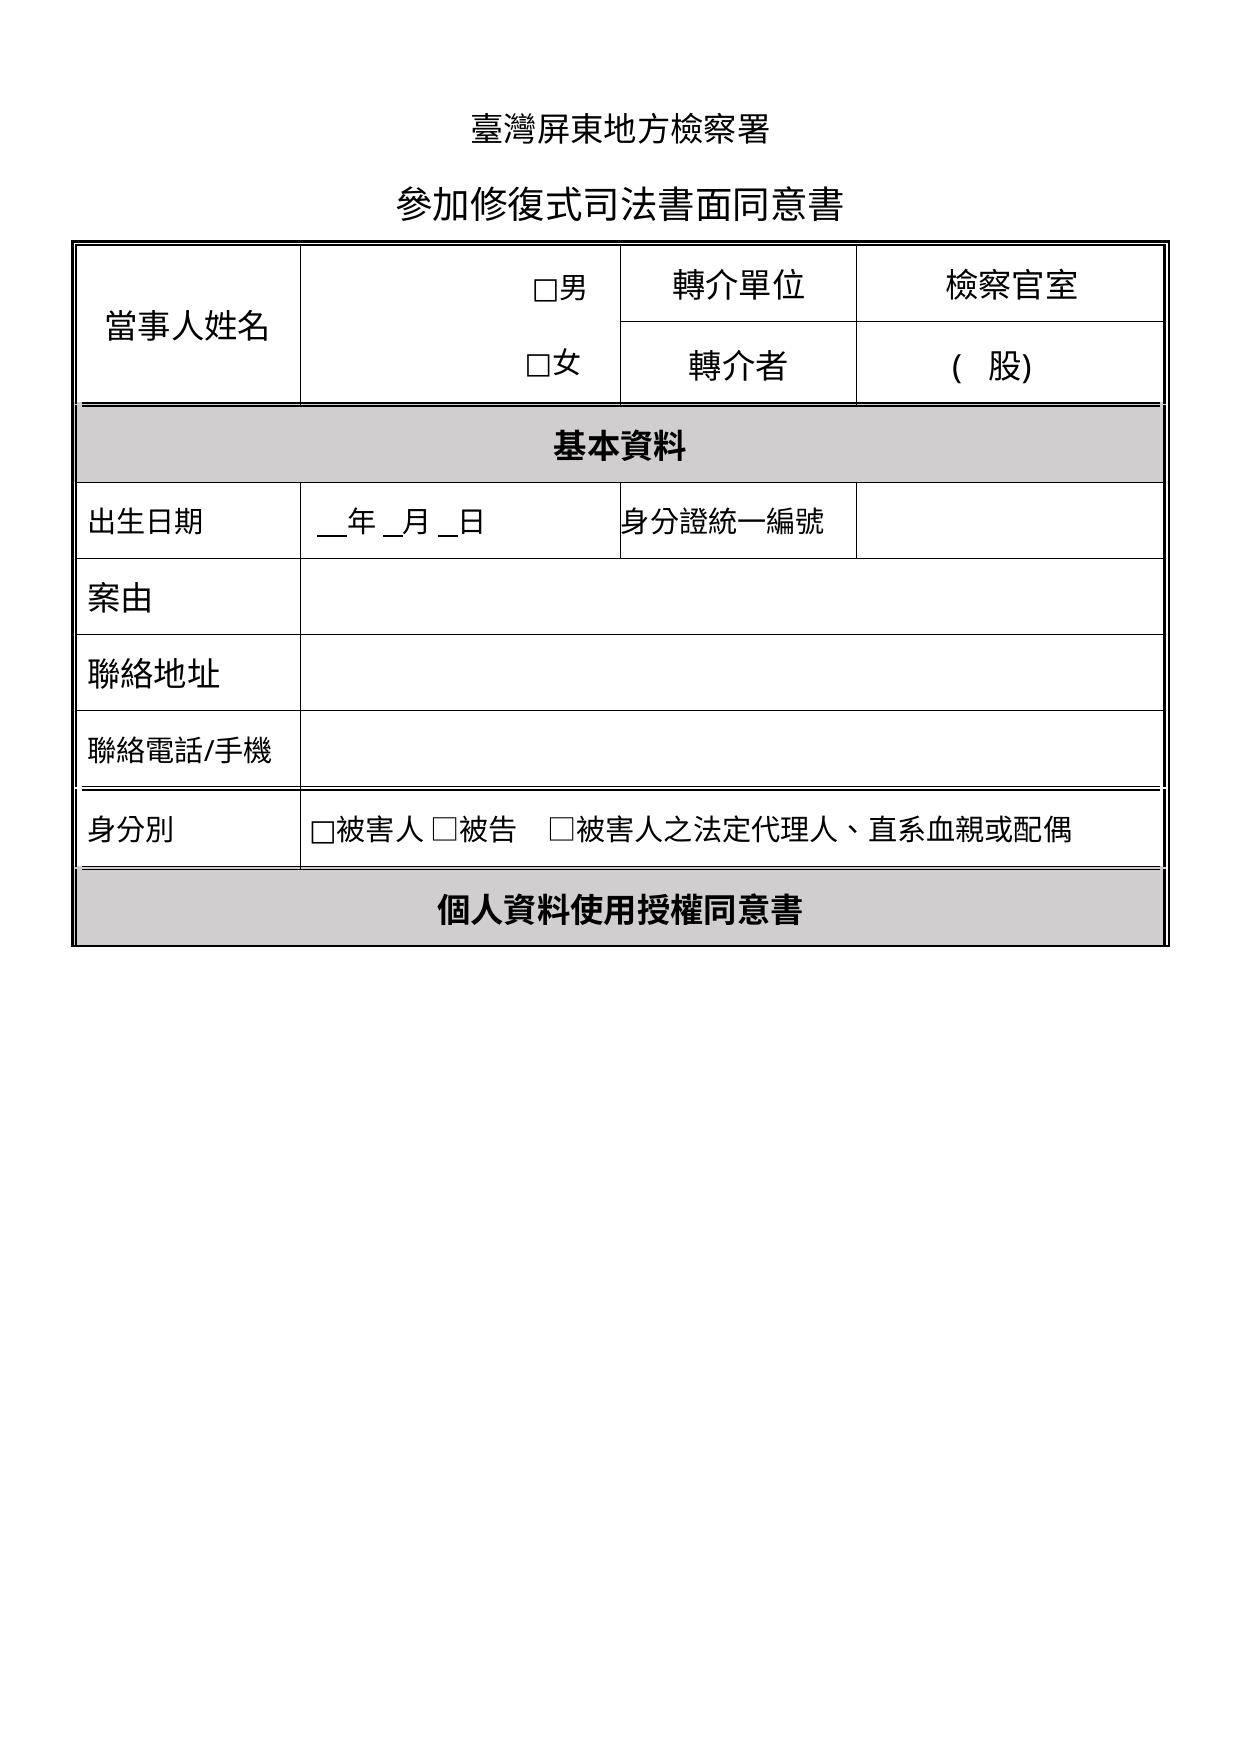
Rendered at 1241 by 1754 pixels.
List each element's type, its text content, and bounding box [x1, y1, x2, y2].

table_cell 案由 [77, 559, 300, 634]
table_cell 身分別 [74, 786, 300, 866]
table_cell ( 股) [857, 322, 1163, 402]
table_cell 基本資料 [74, 402, 1166, 482]
table_cell 出生日期 [77, 483, 300, 558]
table_cell [301, 559, 1163, 634]
table_cell 轉介者 [621, 322, 856, 402]
table_cell [301, 635, 1163, 710]
table_header 轉介單位 [621, 246, 856, 321]
table_cell [301, 711, 1163, 786]
table_cell 聯絡地址 [77, 635, 300, 710]
table_header 檢察官室 [857, 246, 1163, 321]
text 臺灣屏東地方檢察署 [71, 89, 1169, 164]
table_cell 年 月 日 [301, 483, 620, 558]
table_cell 個人資料使用授權同意書 [74, 866, 1166, 945]
table_cell [857, 483, 1163, 558]
table_cell □被害人 □被告 □被害人之法定代理人、直系血親或配偶 [301, 786, 1166, 866]
table_cell 身分證統一編號 [621, 483, 856, 558]
table_header □男 □女 [301, 246, 620, 402]
table_cell 聯絡電話/手機 [77, 711, 300, 786]
text 參加修復式司法書面同意書 [71, 164, 1169, 239]
table_header 當事人姓名 [77, 246, 300, 402]
